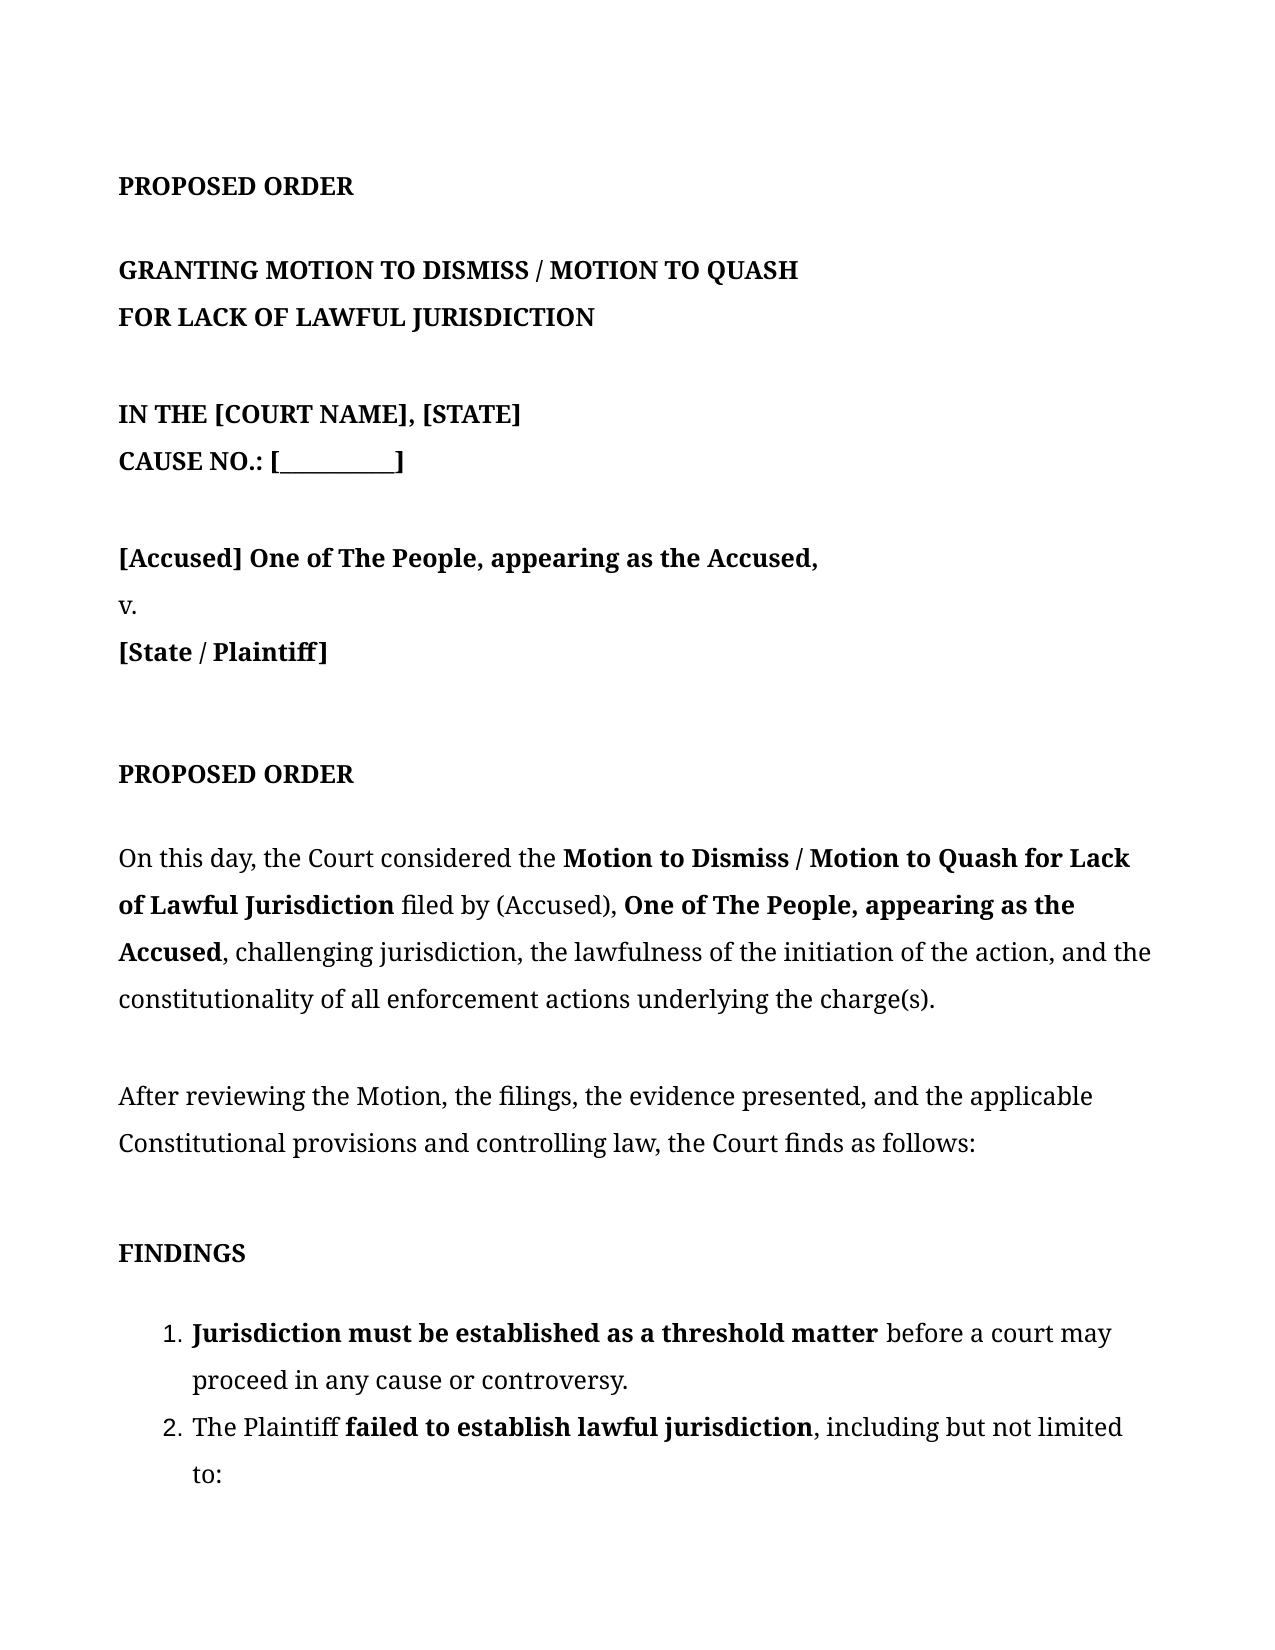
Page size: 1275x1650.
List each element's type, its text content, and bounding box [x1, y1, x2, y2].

text After reviewing the Motion, the filings, the evidence presented, and the applicable Constitutional provisions and controlling law, the Court finds as follows: [118, 1079, 1157, 1160]
subtitle FINDINGS [118, 1235, 1157, 1269]
text IN THE [COURT NAME], [STATE] CAUSE NO.: [__________] [118, 397, 1157, 478]
list Jurisdiction must be established as a threshold matter before a court may proceed in any cause or controversy. [162, 1316, 1157, 1397]
list The Plaintiff failed to establish lawful jurisdiction, including but not limited to: [162, 1409, 1157, 1491]
text [Accused] One of The People, appearing as the Accused, v. [State / Plaintiff] [118, 541, 1157, 668]
subtitle PROPOSED ORDER [118, 168, 1157, 202]
text GRANTING MOTION TO DISMISS / MOTION TO QUASH FOR LACK OF LAWFUL JURISDICTION [118, 253, 1157, 334]
text On this day, the Court considered the Motion to Dismiss / Motion to Quash for Lack of Lawful Jurisdiction filed by (Accused), One of The People, appearing as the Accused, challenging jurisdiction, the lawfulness of the initiation of the action, and the constitutionality of all enforcement actions underlying the charge(s). [118, 841, 1157, 1016]
subtitle PROPOSED ORDER [118, 756, 1157, 791]
